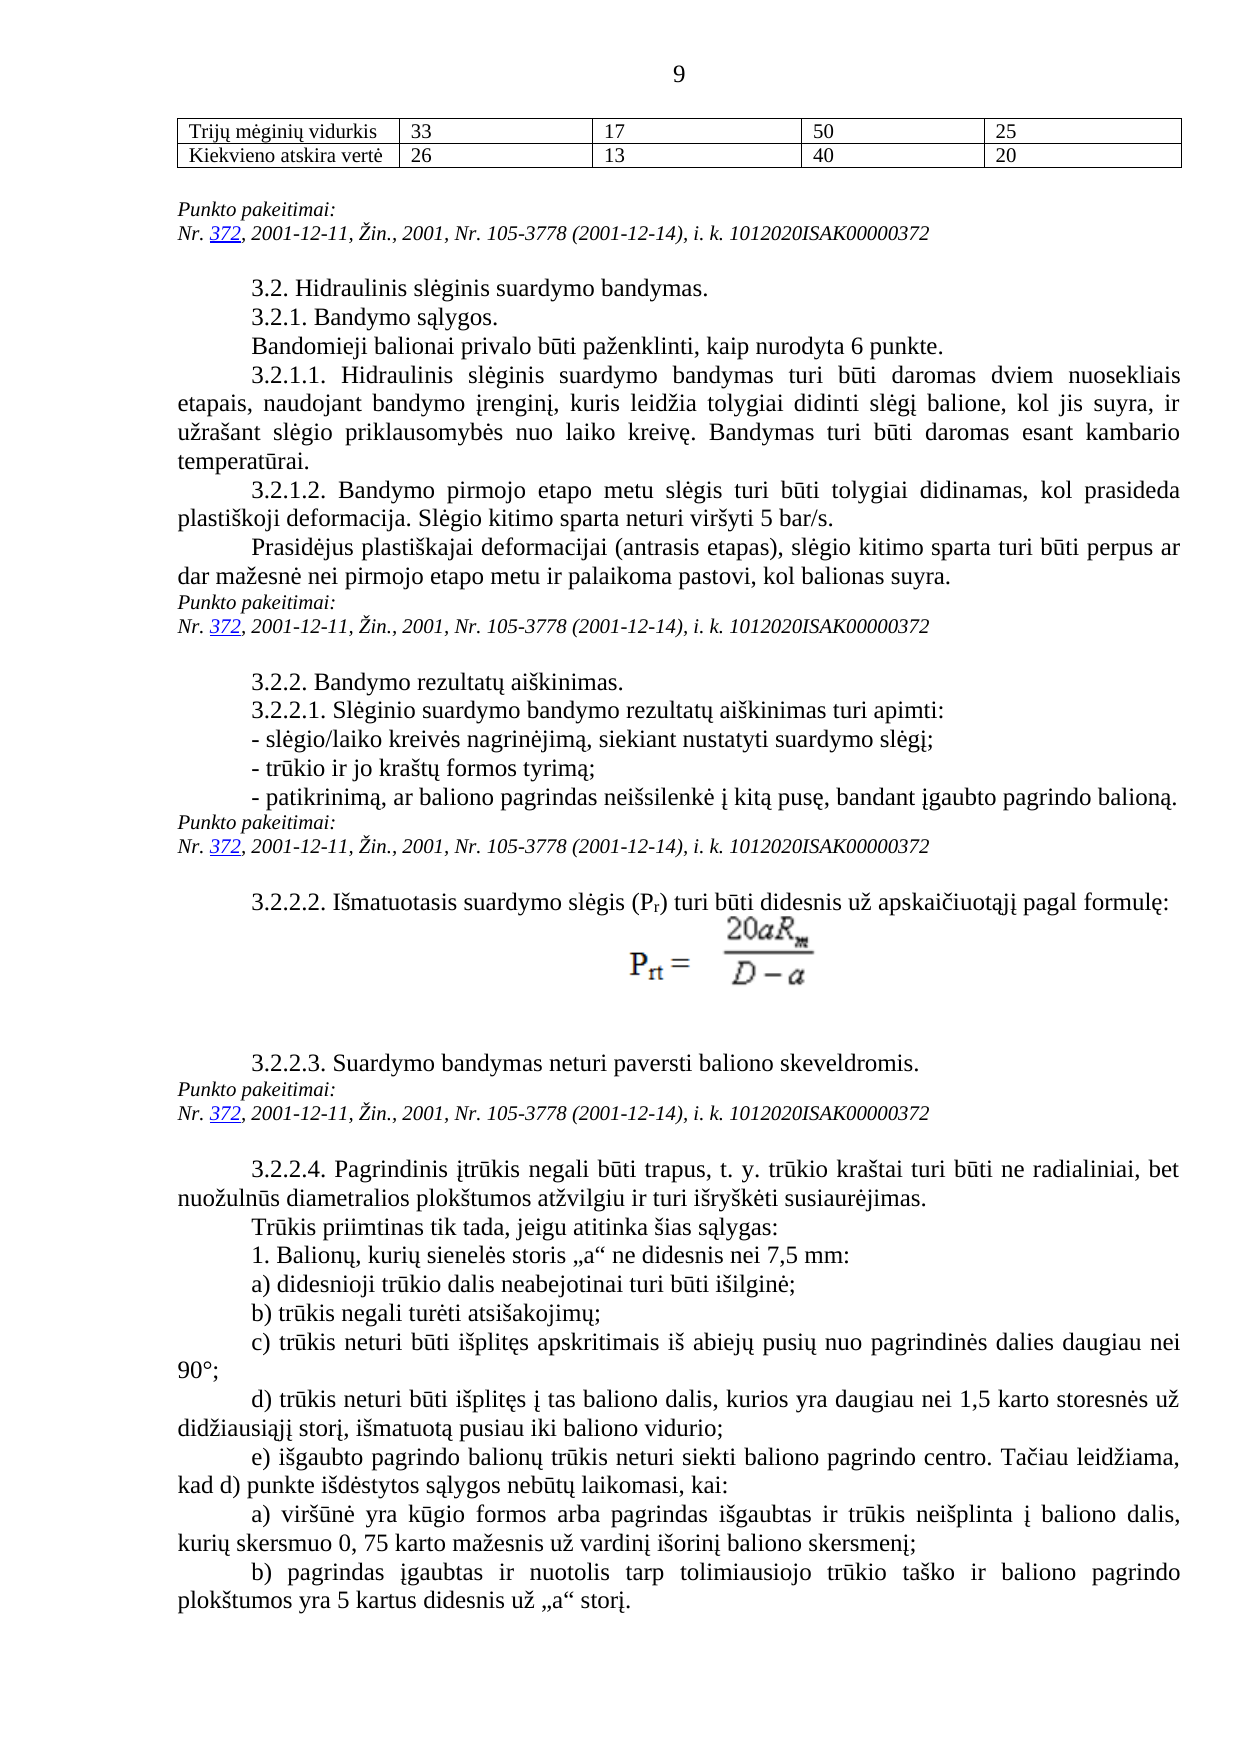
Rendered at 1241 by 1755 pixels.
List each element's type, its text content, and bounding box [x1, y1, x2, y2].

table_cell 50 [802, 119, 984, 143]
text 3.2.1.2. Bandymo pirmojo etapo metu slėgis turi būti tolygiai didinamas, kol prasideda plastiškoji deformacija. Slėgio kitimo sparta neturi viršyti 5 bar/s. [177, 475, 1181, 532]
text 3.2.2.1. Slėginio suardymo bandymo rezultatų aiškinimas turi apimti: [177, 695, 1181, 724]
table_header [177, 991, 519, 1020]
table_header [519, 991, 1198, 1020]
text d) trūkis neturi būti išplitęs į tas baliono dalis, kurios yra daugiau nei 1,5 karto storesnės už didžiausiąjį storį, išmatuotą pusiau iki baliono vidurio; [177, 1384, 1181, 1442]
text Punkto pakeitimai: [177, 1077, 1181, 1101]
text Nr. 372, 2001-12-11, Žin., 2001, Nr. 105-3778 (2001-12-14), i. k. 1012020ISAK00000372 [177, 221, 1181, 245]
text 3.2.2.3. Suardymo bandymas neturi paversti baliono skeveldromis. [177, 1048, 1181, 1077]
table_cell 17 [593, 119, 801, 143]
text Nr. 372, 2001-12-11, Žin., 2001, Nr. 105-3778 (2001-12-14), i. k. 1012020ISAK00000372 [177, 834, 1181, 858]
text Nr. 372, 2001-12-11, Žin., 2001, Nr. 105-3778 (2001-12-14), i. k. 1012020ISAK00000372 [177, 614, 1181, 638]
text 3.2. Hidraulinis slėginis suardymo bandymas. [177, 273, 1181, 302]
text a) didesnioji trūkio dalis neabejotinai turi būti išilginė; [177, 1269, 1181, 1298]
table_cell Kiekvieno atskira vertė [178, 144, 399, 167]
text - trūkio ir jo kraštų formos tyrimą; [177, 753, 1181, 782]
text Nr. 372, 2001-12-11, Žin., 2001, Nr. 105-3778 (2001-12-14), i. k. 1012020ISAK00000372 [177, 1101, 1181, 1125]
table_cell 40 [802, 144, 984, 167]
table_cell Trijų mėginių vidurkis [178, 119, 399, 143]
table_cell 25 [985, 119, 1181, 143]
text Prasidėjus plastiškajai deformacijai (antrasis etapas), slėgio kitimo sparta turi būti perpus ar dar mažesnė nei pirmojo etapo metu ir palaikoma pastovi, kol balionas suyra. [177, 532, 1181, 590]
text Bandomieji balionai privalo būti paženklinti, kaip nurodyta 6 punkte. [177, 331, 1181, 360]
table_cell 20 [985, 144, 1181, 167]
text b) pagrindas įgaubtas ir nuotolis tarp tolimiausiojo trūkio taško ir baliono pagrindo plokštumos yra 5 kartus didesnis už „a“ storį. [177, 1557, 1181, 1614]
text Trūkis priimtinas tik tada, jeigu atitinka šias sąlygas: [177, 1212, 1181, 1240]
text a) viršūnė yra kūgio formos arba pagrindas išgaubtas ir trūkis neišplinta į baliono dalis, kurių skersmuo 0, 75 karto mažesnis už vardinį išorinį baliono skersmenį; [177, 1499, 1181, 1557]
text Punkto pakeitimai: [177, 197, 1181, 221]
text 3.2.2. Bandymo rezultatų aiškinimas. [177, 667, 1181, 695]
text e) išgaubto pagrindo balionų trūkis neturi siekti baliono pagrindo centro. Tačiau leidžiama, kad d) punkte išdėstytos sąlygos nebūtų laikomasi, kai: [177, 1442, 1181, 1499]
table_cell 13 [593, 144, 801, 167]
text 3.2.2.4. Pagrindinis įtrūkis negali būti trapus, t. y. trūkio kraštai turi būti ne radialiniai, bet nuožulnūs diametralios plokštumos atžvilgiu ir turi išryškėti susiaurėjimas. [177, 1154, 1181, 1212]
text 3.2.1.1. Hidraulinis slėginis suardymo bandymas turi būti daromas dviem nuosekliais etapais, naudojant bandymo įrenginį, kuris leidžia tolygiai didinti slėgį balione, kol jis suyra, ir užrašant slėgio priklausomybės nuo laiko kreivę. Bandymas turi būti daromas esant kambario temperatūrai. [177, 360, 1181, 475]
text Punkto pakeitimai: [177, 590, 1181, 614]
text 3.2.1. Bandymo sąlygos. [177, 302, 1181, 331]
text c) trūkis neturi būti išplitęs apskritimais iš abiejų pusių nuo pagrindinės dalies daugiau nei 90°; [177, 1327, 1181, 1384]
text b) trūkis negali turėti atsišakojimų; [177, 1298, 1181, 1327]
text - slėgio/laiko kreivės nagrinėjimą, siekiant nustatyti suardymo slėgį; [177, 724, 1181, 753]
table_cell 33 [400, 119, 592, 143]
text 3.2.2.2. Išmatuotasis suardymo slėgis (Pr) turi būti didesnis už apskaičiuotąjį pagal formulę: [177, 887, 1181, 916]
text - patikrinimą, ar baliono pagrindas neišsilenkė į kitą pusę, bandant įgaubto pagrindo balioną. [177, 782, 1181, 810]
text Punkto pakeitimai: [177, 810, 1181, 834]
text 1. Balionų, kurių sienelės storis „a“ ne didesnis nei 7,5 mm: [177, 1240, 1181, 1269]
table_cell 26 [400, 144, 592, 167]
